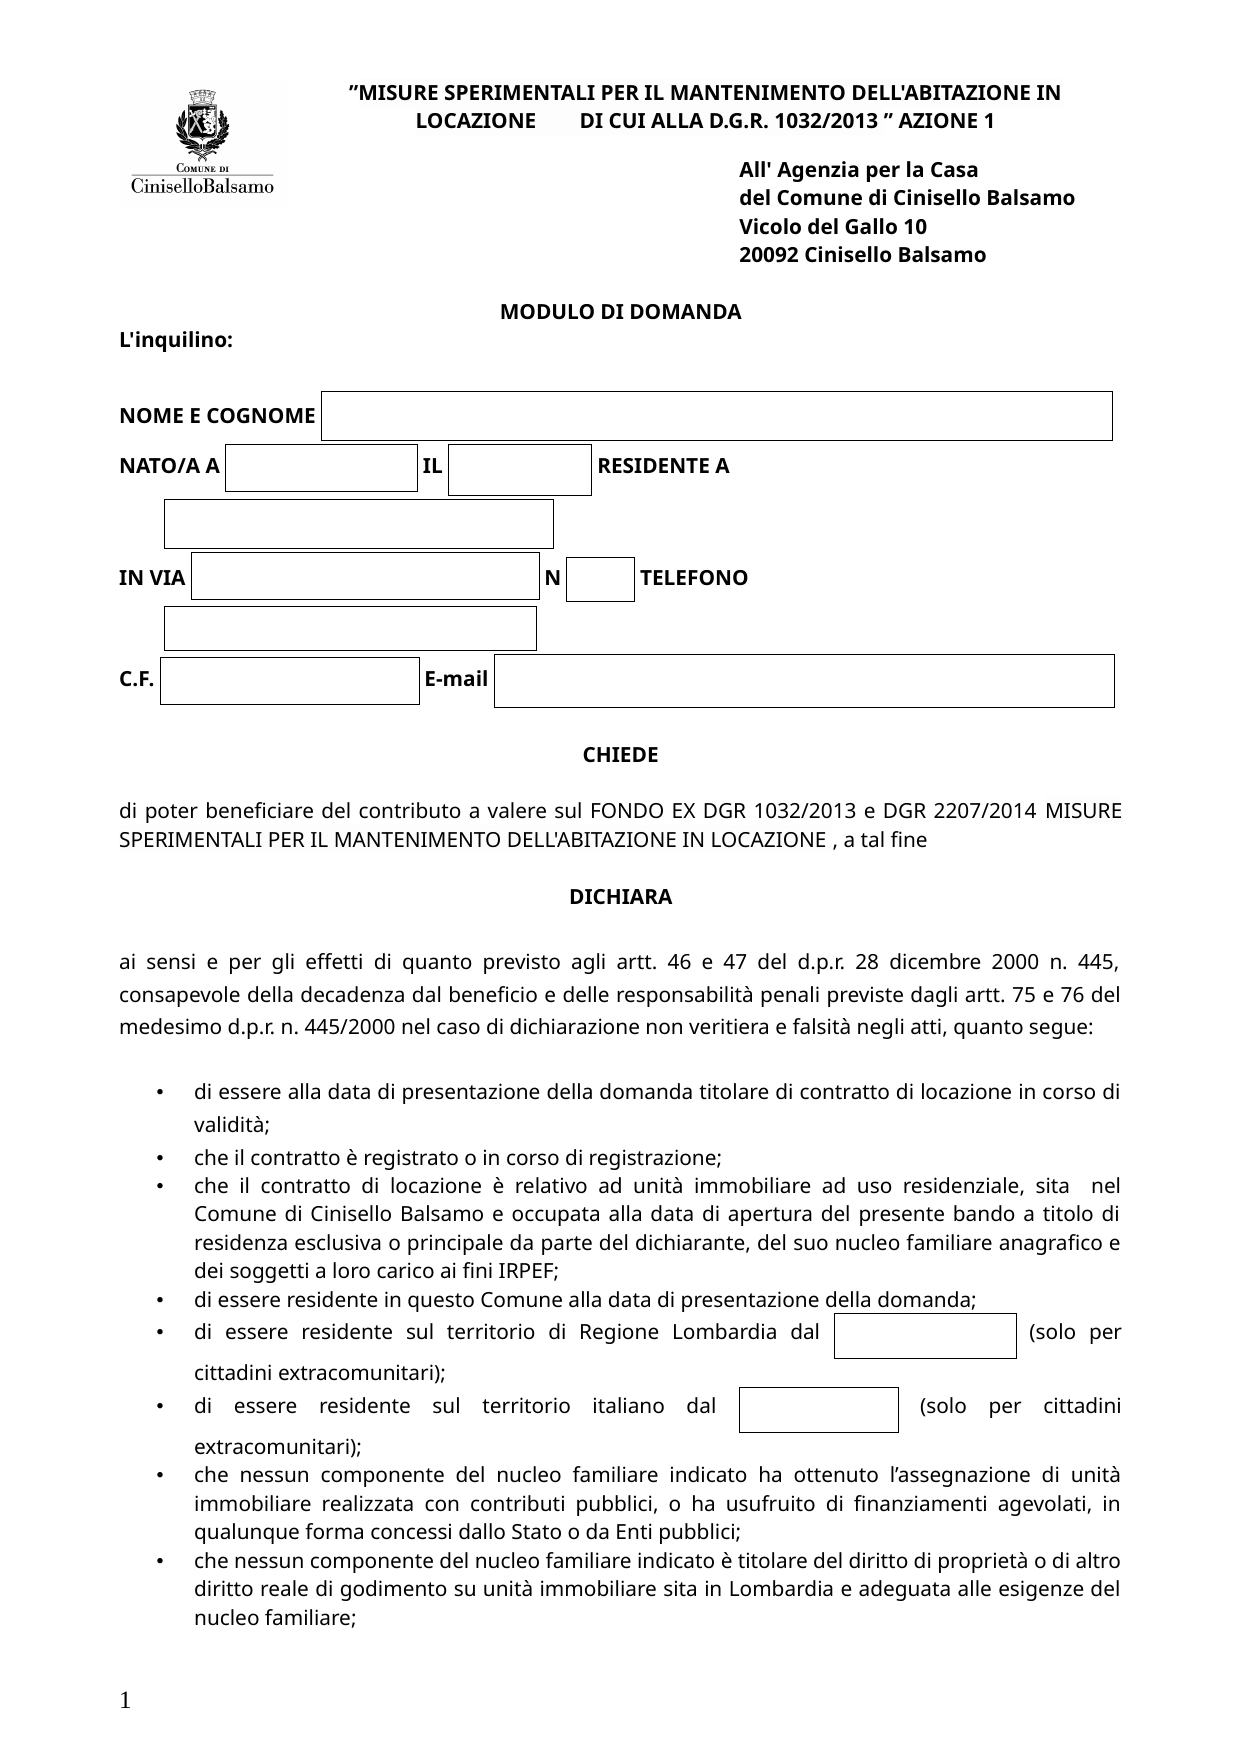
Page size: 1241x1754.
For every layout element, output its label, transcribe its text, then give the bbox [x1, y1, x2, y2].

text CHIEDE [119, 740, 1122, 768]
list NOME E COGNOME [119, 391, 321, 440]
picture [119, 79, 289, 206]
list che nessun componente del nucleo familiare indicato è titolare del diritto di proprietà o di altro diritto reale di godimento su unità immobiliare sita in Lombardia e adeguata alle esigenze del nucleo familiare; [156, 1546, 1122, 1631]
list di essere residente sul territorio italiano dal (solo per cittadini extracomunitari); [156, 1387, 1122, 1461]
list NATO/A A IL RESIDENTE A [119, 444, 1122, 548]
list di essere alla data di presentazione della domanda titolare di contratto di locazione in corso di validità; [156, 1077, 1122, 1138]
list di essere residente sul territorio di Regione Lombardia dal (solo per cittadini extracomunitari); [156, 1313, 1122, 1387]
text di poter beneficiare del contributo a valere sul FONDO EX DGR 1032/2013 e DGR 2207/2014 MISURE SPERIMENTALI PER IL MANTENIMENTO DELL'ABITAZIONE IN LOCAZIONE , a tal fine [119, 797, 1122, 853]
list che nessun componente del nucleo familiare indicato ha ottenuto l’assegnazione di unità immobiliare realizzata con contributi pubblici, o ha usufruito di finanziamenti agevolati, in qualunque forma concessi dallo Stato o da Enti pubblici; [156, 1461, 1122, 1546]
list [1113, 391, 1122, 440]
list IN VIA N TELEFONO [119, 552, 1122, 650]
list che il contratto è registrato o in corso di registrazione; [156, 1143, 1122, 1171]
text del Comune di Cinisello Balsamo [739, 183, 1122, 212]
text 20092 Cinisello Balsamo [739, 240, 1122, 269]
text ”MISURE SPERIMENTALI PER IL MANTENIMENTO DELL'ABITAZIONE IN LOCAZIONE DI CUI ALLA D.G.R. 1032/2013 ” AZIONE 1 [119, 78, 1122, 135]
text All' Agenzia per la Casa [739, 155, 1122, 183]
text Vicolo del Gallo 10 [739, 212, 1122, 240]
list che il contratto di locazione è relativo ad unità immobiliare ad uso residenziale, sita nel Comune di Cinisello Balsamo e occupata alla data di apertura del presente bando a titolo di residenza esclusiva o principale da parte del dichiarante, del suo nucleo familiare anagrafico e dei soggetti a loro carico ai fini IRPEF; [156, 1171, 1122, 1285]
list [1115, 654, 1122, 707]
text ai sensi e per gli effetti di quanto previsto agli artt. 46 e 47 del d.p.r. 28 dicembre 2000 n. 445, consapevole della decadenza dal beneficio e delle responsabilità penali previste dagli artt. 75 e 76 del medesimo d.p.r. n. 445/2000 nel caso di dichiarazione non veritiera e falsità negli atti, quanto segue: [119, 947, 1122, 1041]
list L'inquilino: [119, 326, 1122, 354]
list C.F. E-mail [119, 654, 494, 707]
text DICHIARA [119, 882, 1122, 910]
list di essere residente in questo Comune alla data di presentazione della domanda; [156, 1285, 1122, 1313]
text MODULO DI DOMANDA [119, 297, 1122, 326]
